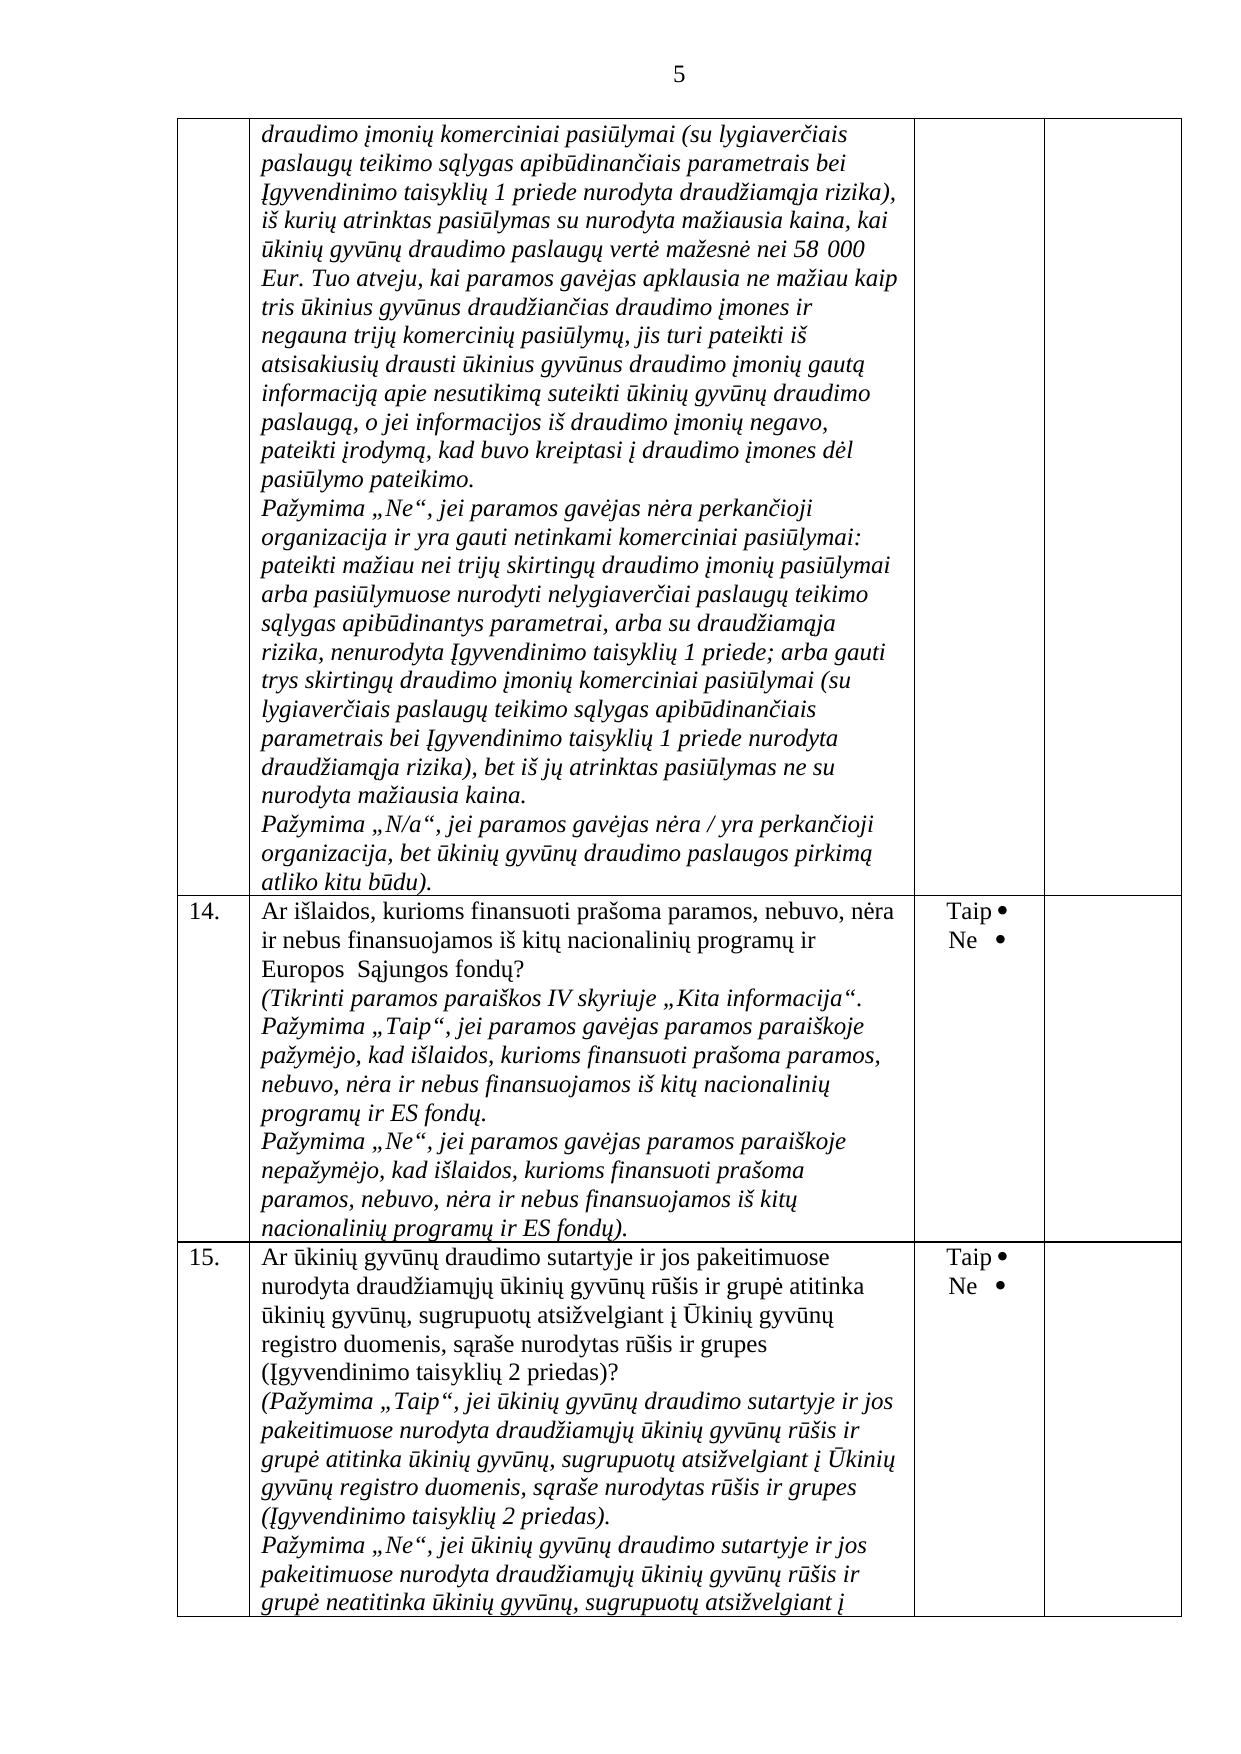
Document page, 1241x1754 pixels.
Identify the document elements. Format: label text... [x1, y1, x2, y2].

table_cell 15. [178, 1243, 249, 1616]
table_cell Ar išlaidos, kurioms finansuoti prašoma paramos, nebuvo, nėra ir nebus finansuojamos iš kitų nacionalinių programų ir Europos Sąjungos fondų? (Tikrinti paramos paraiškos IV skyriuje „Kita informacija“. Pažymima „Taip“, jei paramos gavėjas paramos paraiškoje pažymėjo, kad išlaidos, kurioms finansuoti prašoma paramos, nebuvo, nėra ir nebus finansuojamos iš kitų nacionalinių programų ir ES fondų. Pažymima „Ne“, jei paramos gavėjas paramos paraiškoje nepažymėjo, kad išlaidos, kurioms finansuoti prašoma paramos, nebuvo, nėra ir nebus finansuojamos iš kitų nacionalinių programų ir ES fondų). [250, 896, 914, 1241]
table_cell Taip  Ne  [915, 896, 1044, 1241]
table_cell [1045, 119, 1181, 895]
table_cell Taip  Ne  [915, 1243, 1044, 1616]
table_cell draudimo įmonių komerciniai pasiūlymai (su lygiaverčiais paslaugų teikimo sąlygas apibūdinančiais parametrais bei Įgyvendinimo taisyklių 1 priede nurodyta draudžiamąja rizika), iš kurių atrinktas pasiūlymas su nurodyta mažiausia kaina, kai ūkinių gyvūnų draudimo paslaugų vertė mažesnė nei 58 000 Eur. Tuo atveju, kai paramos gavėjas apklausia ne mažiau kaip tris ūkinius gyvūnus draudžiančias draudimo įmones ir negauna trijų komercinių pasiūlymų, jis turi pateikti iš atsisakiusių drausti ūkinius gyvūnus draudimo įmonių gautą informaciją apie nesutikimą suteikti ūkinių gyvūnų draudimo paslaugą, o jei informacijos iš draudimo įmonių negavo, pateikti įrodymą, kad buvo kreiptasi į draudimo įmones dėl pasiūlymo pateikimo. Pažymima „Ne“, jei paramos gavėjas nėra perkančioji organizacija ir yra gauti netinkami komerciniai pasiūlymai: pateikti mažiau nei trijų skirtingų draudimo įmonių pasiūlymai arba pasiūlymuose nurodyti nelygiaverčiai paslaugų teikimo sąlygas apibūdinantys parametrai, arba su draudžiamąja rizika, nenurodyta Įgyvendinimo taisyklių 1 priede; arba gauti trys skirtingų draudimo įmonių komerciniai pasiūlymai (su lygiaverčiais paslaugų teikimo sąlygas apibūdinančiais parametrais bei Įgyvendinimo taisyklių 1 priede nurodyta draudžiamąja rizika), bet iš jų atrinktas pasiūlymas ne su nurodyta mažiausia kaina. Pažymima „N/a“, jei paramos gavėjas nėra / yra perkančioji organizacija, bet ūkinių gyvūnų draudimo paslaugos pirkimą atliko kitu būdu). [250, 119, 914, 895]
table_cell Ar ūkinių gyvūnų draudimo sutartyje ir jos pakeitimuose nurodyta draudžiamųjų ūkinių gyvūnų rūšis ir grupė atitinka ūkinių gyvūnų, sugrupuotų atsižvelgiant į Ūkinių gyvūnų registro duomenis, sąraše nurodytas rūšis ir grupes (Įgyvendinimo taisyklių 2 priedas)? (Pažymima „Taip“, jei ūkinių gyvūnų draudimo sutartyje ir jos pakeitimuose nurodyta draudžiamųjų ūkinių gyvūnų rūšis ir grupė atitinka ūkinių gyvūnų, sugrupuotų atsižvelgiant į Ūkinių gyvūnų registro duomenis, sąraše nurodytas rūšis ir grupes (Įgyvendinimo taisyklių 2 priedas). Pažymima „Ne“, jei ūkinių gyvūnų draudimo sutartyje ir jos pakeitimuose nurodyta draudžiamųjų ūkinių gyvūnų rūšis ir grupė neatitinka ūkinių gyvūnų, sugrupuotų atsižvelgiant į [250, 1243, 914, 1616]
table_cell [1045, 896, 1181, 1241]
table_cell 14. [178, 896, 249, 1241]
table_cell [178, 119, 249, 895]
table_cell [1045, 1243, 1181, 1616]
table_cell [915, 119, 1044, 895]
